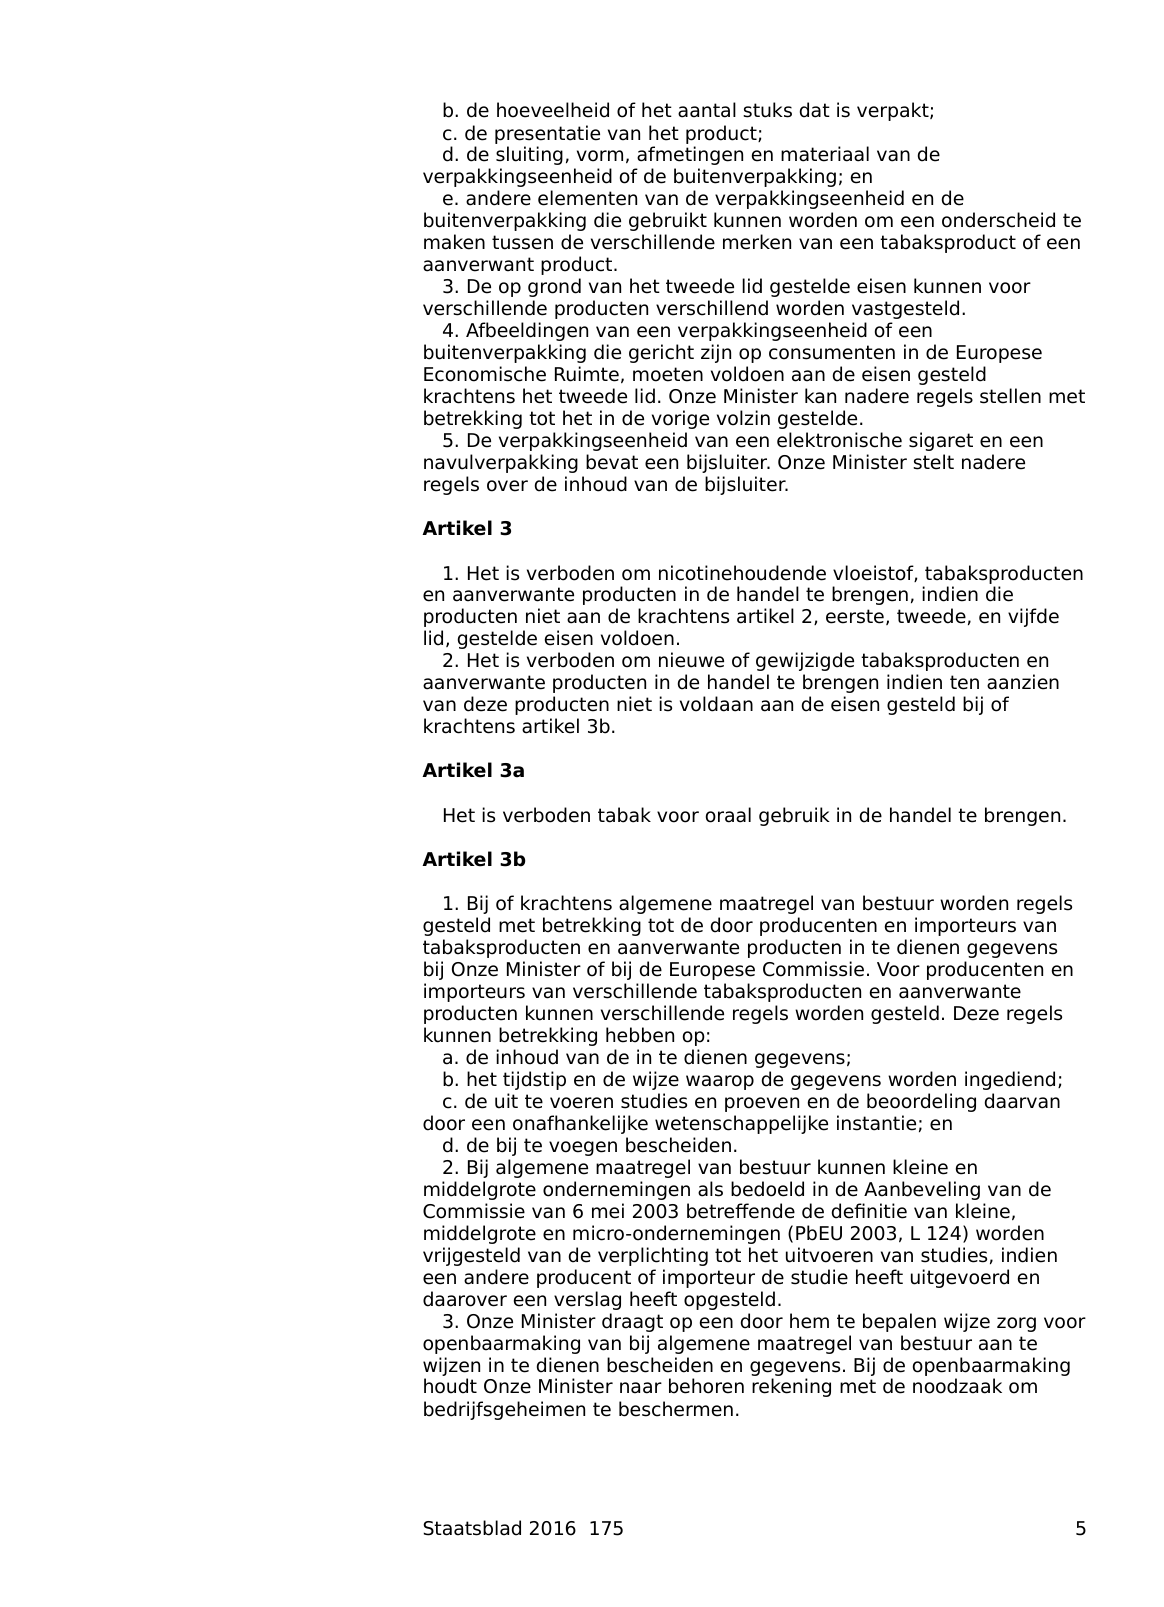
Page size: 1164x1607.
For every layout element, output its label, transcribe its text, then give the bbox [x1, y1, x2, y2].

text e. andere elementen van de verpakkingseenheid en de buitenverpakking die gebruikt kunnen worden om een onderscheid te maken tussen de verschillende merken van een tabaksproduct of een aanverwant product. [422, 188, 1087, 276]
subtitle Artikel 3a [422, 760, 1087, 782]
text 3. De op grond van het tweede lid gestelde eisen kunnen voor verschillende producten verschillend worden vastgesteld. [422, 276, 1087, 320]
subtitle Artikel 3 [422, 518, 1087, 540]
text d. de bij te voegen bescheiden. [422, 1135, 1087, 1157]
text c. de presentatie van het product; [422, 122, 1087, 144]
text 5. De verpakkingseenheid van een elektronische sigaret en een navulverpakking bevat een bijsluiter. Onze Minister stelt nadere regels over de inhoud van de bijsluiter. [422, 430, 1087, 496]
text 1. Bij of krachtens algemene maatregel van bestuur worden regels gesteld met betrekking tot de door producenten en importeurs van tabaksproducten en aanverwante producten in te dienen gegevens bij Onze Minister of bij de Europese Commissie. Voor producenten en importeurs van verschillende tabaksproducten en aanverwante producten kunnen verschillende regels worden gesteld. Deze regels kunnen betrekking hebben op: [422, 893, 1087, 1047]
text 3. Onze Minister draagt op een door hem te bepalen wijze zorg voor openbaarmaking van bij algemene maatregel van bestuur aan te wijzen in te dienen bescheiden en gegevens. Bij de openbaarmaking houdt Onze Minister naar behoren rekening met de noodzaak om bedrijfsgeheimen te beschermen. [422, 1311, 1087, 1420]
text b. het tijdstip en de wijze waarop de gegevens worden ingediend; [422, 1069, 1087, 1091]
subtitle Artikel 3b [422, 849, 1087, 871]
text 4. Afbeeldingen van een verpakkingseenheid of een buitenverpakking die gericht zijn op consumenten in de Europese Economische Ruimte, moeten voldoen aan de eisen gesteld krachtens het tweede lid. Onze Minister kan nadere regels stellen met betrekking tot het in de vorige volzin gestelde. [422, 320, 1087, 430]
text d. de sluiting, vorm, afmetingen en materiaal van de verpakkingseenheid of de buitenverpakking; en [422, 144, 1087, 188]
text 2. Het is verboden om nieuwe of gewijzigde tabaksproducten en aanverwante producten in de handel te brengen indien ten aanzien van deze producten niet is voldaan aan de eisen gesteld bij of krachtens artikel 3b. [422, 650, 1087, 738]
text a. de inhoud van de in te dienen gegevens; [422, 1047, 1087, 1069]
text Het is verboden tabak voor oraal gebruik in de handel te brengen. [422, 804, 1087, 827]
text c. de uit te voeren studies en proeven en de beoordeling daarvan door een onafhankelijke wetenschappelijke instantie; en [422, 1091, 1087, 1135]
text 2. Bij algemene maatregel van bestuur kunnen kleine en middelgrote ondernemingen als bedoeld in de Aanbeveling van de Commissie van 6 mei 2003 betreffende de definitie van kleine, middelgrote en micro-ondernemingen (PbEU 2003, L 124) worden vrijgesteld van de verplichting tot het uitvoeren van studies, indien een andere producent of importeur de studie heeft uitgevoerd en daarover een verslag heeft opgesteld. [422, 1157, 1087, 1311]
text b. de hoeveelheid of het aantal stuks dat is verpakt; [422, 100, 1087, 122]
text 1. Het is verboden om nicotinehoudende vloeistof, tabaksproducten en aanverwante producten in de handel te brengen, indien die producten niet aan de krachtens artikel 2, eerste, tweede, en vijfde lid, gestelde eisen voldoen. [422, 562, 1087, 650]
